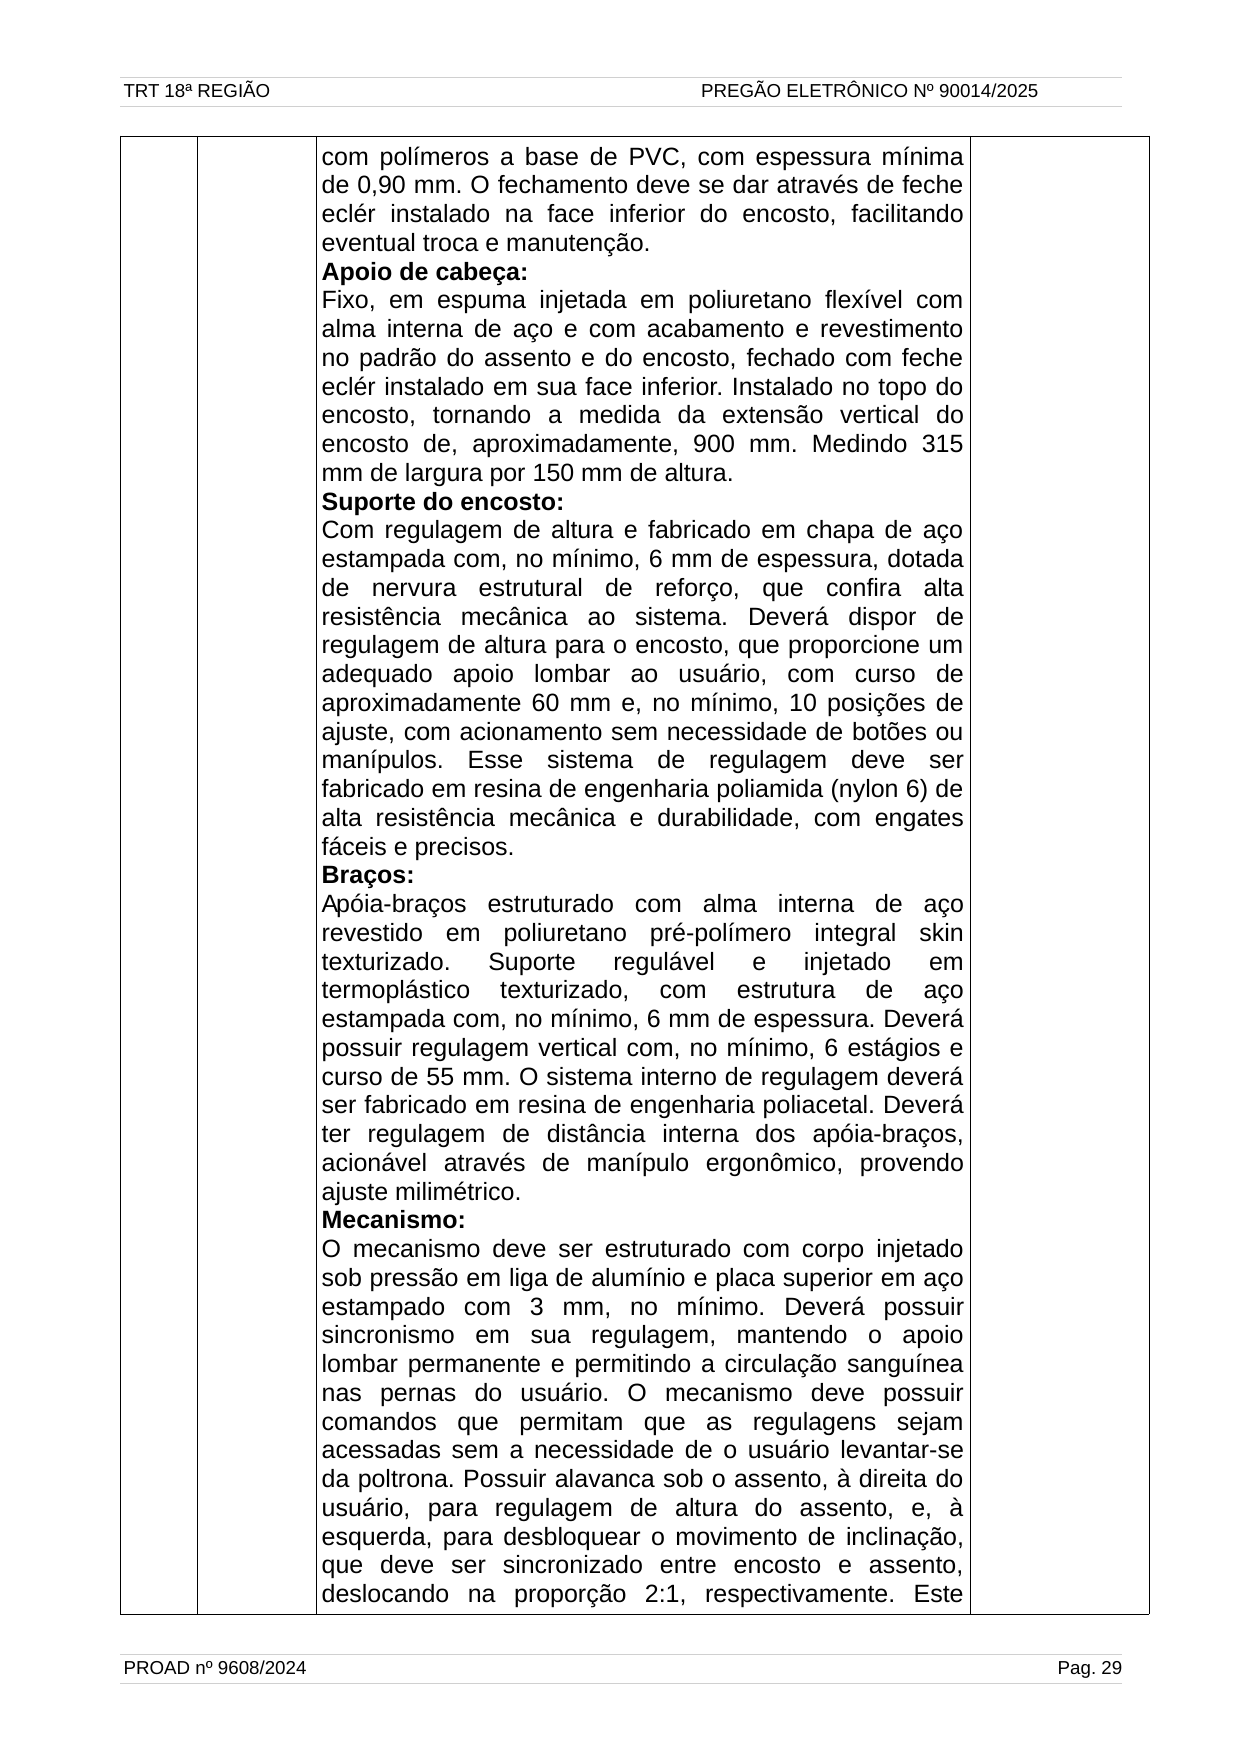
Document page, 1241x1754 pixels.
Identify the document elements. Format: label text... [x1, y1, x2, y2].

table_cell com polímeros a base de PVC, com espessura mínima de 0,90 mm. O fechamento deve se dar através de feche eclér instalado na face inferior do encosto, facilitando eventual troca e manutenção. Apoio de cabeça: Fixo, em espuma injetada em poliuretano flexível com alma interna de aço e com acabamento e revestimento no padrão do assento e do encosto, fechado com feche eclér instalado em sua face inferior. Instalado no topo do encosto, tornando a medida da extensão vertical do encosto de, aproximadamente, 900 mm. Medindo 315 mm de largura por 150 mm de altura. Suporte do encosto: Com regulagem de altura e fabricado em chapa de aço estampada com, no mínimo, 6 mm de espessura, dotada de nervura estrutural de reforço, que confira alta resistência mecânica ao sistema. Deverá dispor de regulagem de altura para o encosto, que proporcione um adequado apoio lombar ao usuário, com curso de aproximadamente 60 mm e, no mínimo, 10 posições de ajuste, com acionamento sem necessidade de botões ou manípulos. Esse sistema de regulagem deve ser fabricado em resina de engenharia poliamida (nylon 6) de alta resistência mecânica e durabilidade, com engates fáceis e precisos. Braços: Apóia-braços estruturado com alma interna de aço revestido em poliuretano pré-polímero integral skin texturizado. Suporte regulável e injetado em termoplástico texturizado, com estrutura de aço estampada com, no mínimo, 6 mm de espessura. Deverá possuir regulagem vertical com, no mínimo, 6 estágios e curso de 55 mm. O sistema interno de regulagem deverá ser fabricado em resina de engenharia poliacetal. Deverá ter regulagem de distância interna dos apóia-braços, acionável através de manípulo ergonômico, provendo ajuste milimétrico. Mecanismo: O mecanismo deve ser estruturado com corpo injetado sob pressão em liga de alumínio e placa superior em aço estampado com 3 mm, no mínimo. Deverá possuir sincronismo em sua regulagem, mantendo o apoio lombar permanente e permitindo a circulação sanguínea nas pernas do usuário. O mecanismo deve possuir comandos que permitam que as regulagens sejam acessadas sem a necessidade de o usuário levantar-se da poltrona. Possuir alavanca sob o assento, à direita do usuário, para regulagem de altura do assento, e, à esquerda, para desbloquear o movimento de inclinação, que deve ser sincronizado entre encosto e assento, deslocando na proporção 2:1, respectivamente. Este [317, 137, 970, 1613]
table_cell [198, 137, 316, 1613]
table_cell [121, 137, 197, 1613]
table_cell [971, 137, 1149, 1613]
